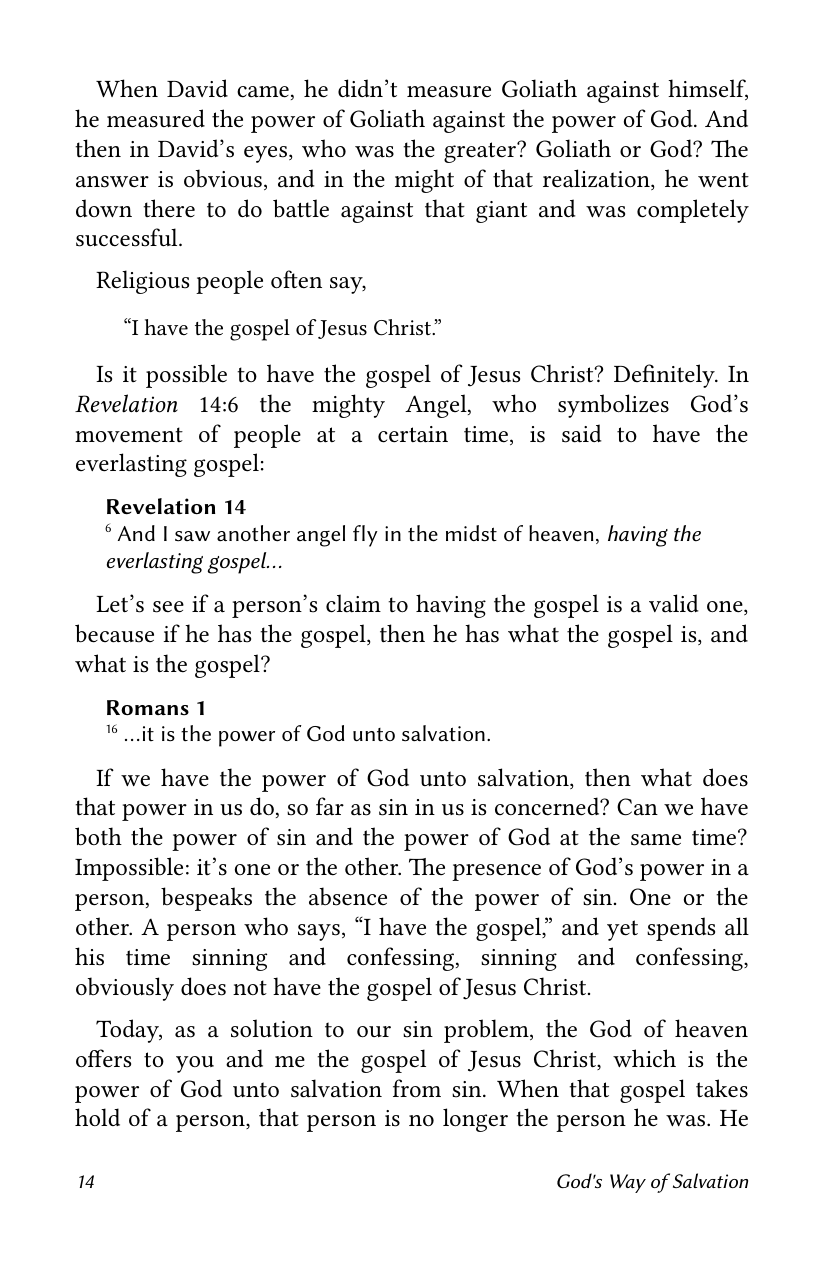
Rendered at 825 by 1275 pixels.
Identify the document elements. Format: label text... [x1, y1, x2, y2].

text Let’s see if a person’s claim to having the gospel is a valid one, because if he has the gospel, then he has what the gospel is, and what is the gospel? [75, 662, 750, 751]
text Today, as a solution to our sin problem, the God of heaven offers to you and me the gospel of Jesus Christ, which is the power of God unto salvation from sin. When that gospel takes hold of a person, that person is no longer the person he was. He becomes a different person altogether. Let’s read that wonderful promise now: [75, 1087, 750, 1145]
text Is it possible to have the gospel of Jesus Christ? Definitely. In Revelation 14:6 the mighty Angel, who symbolizes God’s movement of people at a certain time, is said to have the everlasting gospel: [75, 432, 750, 550]
text 6 And I saw another angel fly in the midst of heaven, having the everlasting gospel... [105, 592, 720, 646]
text When David came, he didn’t measure Goliath against himself, he measured the power of Goliath against the power of God. And then in David’s eyes, who was the greater? Goliath or God? The answer is obvious, and in the might of that realization, he went down there to do battle against that giant and was completely successful. [75, 147, 750, 325]
text My mind goes back at this point to the story of David and Goliath. Goliath symbolized the awesome power of sin, because he belonged to a sinful nation,—the Philistines,—challenging the people of God,—Israel. King Saul and his army had lost their vision of God’s power. So when they came up against Goliath, they measured themselves and their power against Goliath and his power. And which of the two was the greater? The power of Goliath. [75, 75, 750, 133]
text “I have the gospel of Jesus Christ.” [105, 386, 720, 412]
text If we have the power of God unto salvation, then what does that power in us do, so far as sin in us is concerned? Can we have both the power of sin and the power of God at the same time? Impossible: it’s one or the other. The presence of God’s power in a person, bespeaks the absence of the power of sin. One or the other. A person who says, “I have the gospel,” and yet spends all his time sinning and confessing, sinning and confessing, obviously does not have the gospel of Jesus Christ. [75, 835, 750, 1073]
text Romans 1 [105, 767, 750, 793]
text 16 ...it is the power of God unto salvation. [105, 793, 720, 819]
text Revelation 14 [105, 566, 750, 592]
text Religious people often say, [75, 338, 750, 367]
